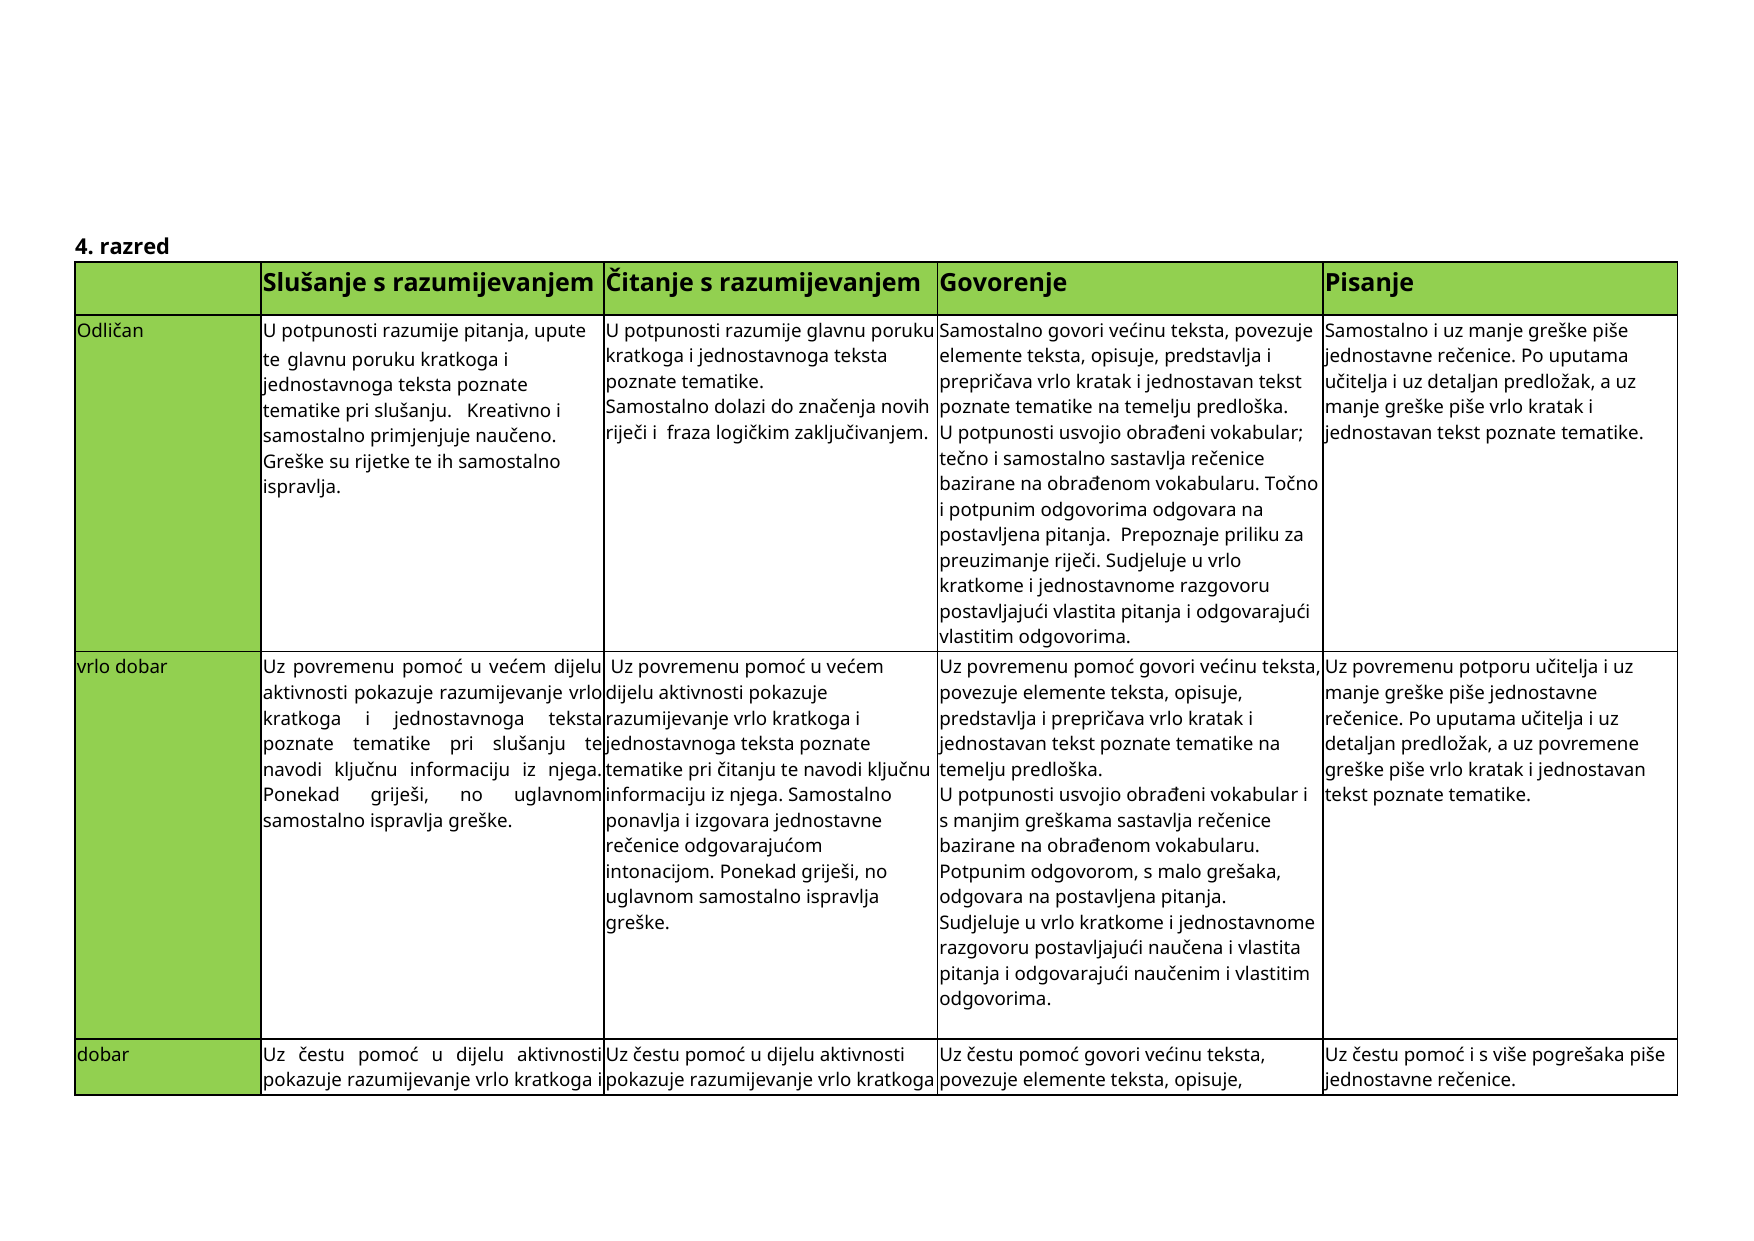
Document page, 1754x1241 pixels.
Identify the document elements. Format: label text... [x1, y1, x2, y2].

table_cell Uz čestu pomoć i s više pogrešaka piše jednostavne rečenice. [1324, 1040, 1677, 1094]
table_header Čitanje s razumijevanjem [605, 263, 937, 314]
table_cell Odličan [76, 316, 260, 651]
table_cell Uz povremenu pomoć govori većinu teksta, povezuje elemente teksta, opisuje, predstavlja i prepričava vrlo kratak i jednostavan tekst poznate tematike na temelju predloška. U potpunosti usvojio obrađeni vokabular i s manjim greškama sastavlja rečenice bazirane na obrađenom vokabularu. Potpunim odgovorom, s malo grešaka, odgovara na postavljena pitanja. Sudjeluje u vrlo kratkome i jednostavnome razgovoru postavljajući naučena i vlastita pitanja i odgovarajući naučenim i vlastitim odgovorima. [938, 652, 1322, 1038]
table_header Govorenje [938, 263, 1322, 314]
table_cell Samostalno i uz manje greške piše jednostavne rečenice. Po uputama učitelja i uz detaljan predložak, a uz manje greške piše vrlo kratak i jednostavan tekst poznate tematike. [1324, 316, 1677, 651]
table_cell Uz čestu pomoć u dijelu aktivnosti pokazuje razumijevanje vrlo kratkoga i [262, 1040, 603, 1094]
table_cell dobar [76, 1040, 260, 1094]
table_cell Samostalno govori većinu teksta, povezuje elemente teksta, opisuje, predstavlja i prepričava vrlo kratak i jednostavan tekst poznate tematike na temelju predloška. U potpunosti usvojio obrađeni vokabular; tečno i samostalno sastavlja rečenice bazirane na obrađenom vokabularu. Točno i potpunim odgovorima odgovara na postavljena pitanja. Prepoznaje priliku za preuzimanje riječi. Sudjeluje u vrlo kratkome i jednostavnome razgovoru postavljajući vlastita pitanja i odgovarajući vlastitim odgovorima. [938, 316, 1322, 651]
table_cell Uz povremenu potporu učitelja i uz manje greške piše jednostavne rečenice. Po uputama učitelja i uz detaljan predložak, a uz povremene greške piše vrlo kratak i jednostavan tekst poznate tematike. [1324, 652, 1677, 1038]
table_cell Uz čestu pomoć u dijelu aktivnosti pokazuje razumijevanje vrlo kratkoga [605, 1040, 937, 1094]
table_header Pisanje [1324, 263, 1677, 314]
text 4. razred [75, 231, 1679, 261]
table_cell Uz povremenu pomoć u većem dijelu aktivnosti pokazuje razumijevanje vrlo kratkoga i jednostavnoga teksta poznate tematike pri slušanju te navodi ključnu informaciju iz njega. Ponekad griješi, no uglavnom samostalno ispravlja greške. [262, 652, 603, 1038]
table_cell vrlo dobar [76, 652, 260, 1038]
table_cell U potpunosti razumije glavnu poruku kratkoga i jednostavnoga teksta poznate tematike. Samostalno dolazi do značenja novih riječi i fraza logičkim zaključivanjem. [605, 316, 937, 651]
table_header Slušanje s razumijevanjem [262, 263, 603, 314]
table_cell Uz čestu pomoć govori većinu teksta, povezuje elemente teksta, opisuje, [938, 1040, 1322, 1094]
table_cell Uz povremenu pomoć u većem dijelu aktivnosti pokazuje razumijevanje vrlo kratkoga i jednostavnoga teksta poznate tematike pri čitanju te navodi ključnu informaciju iz njega. Samostalno ponavlja i izgovara jednostavne rečenice odgovarajućom intonacijom. Ponekad griješi, no uglavnom samostalno ispravlja greške. [605, 652, 937, 1038]
table_header [76, 263, 260, 314]
table_cell U potpunosti razumije pitanja, upute te glavnu poruku kratkoga i jednostavnoga teksta poznate tematike pri slušanju. Kreativno i samostalno primjenjuje naučeno. Greške su rijetke te ih samostalno ispravlja. [262, 316, 603, 651]
